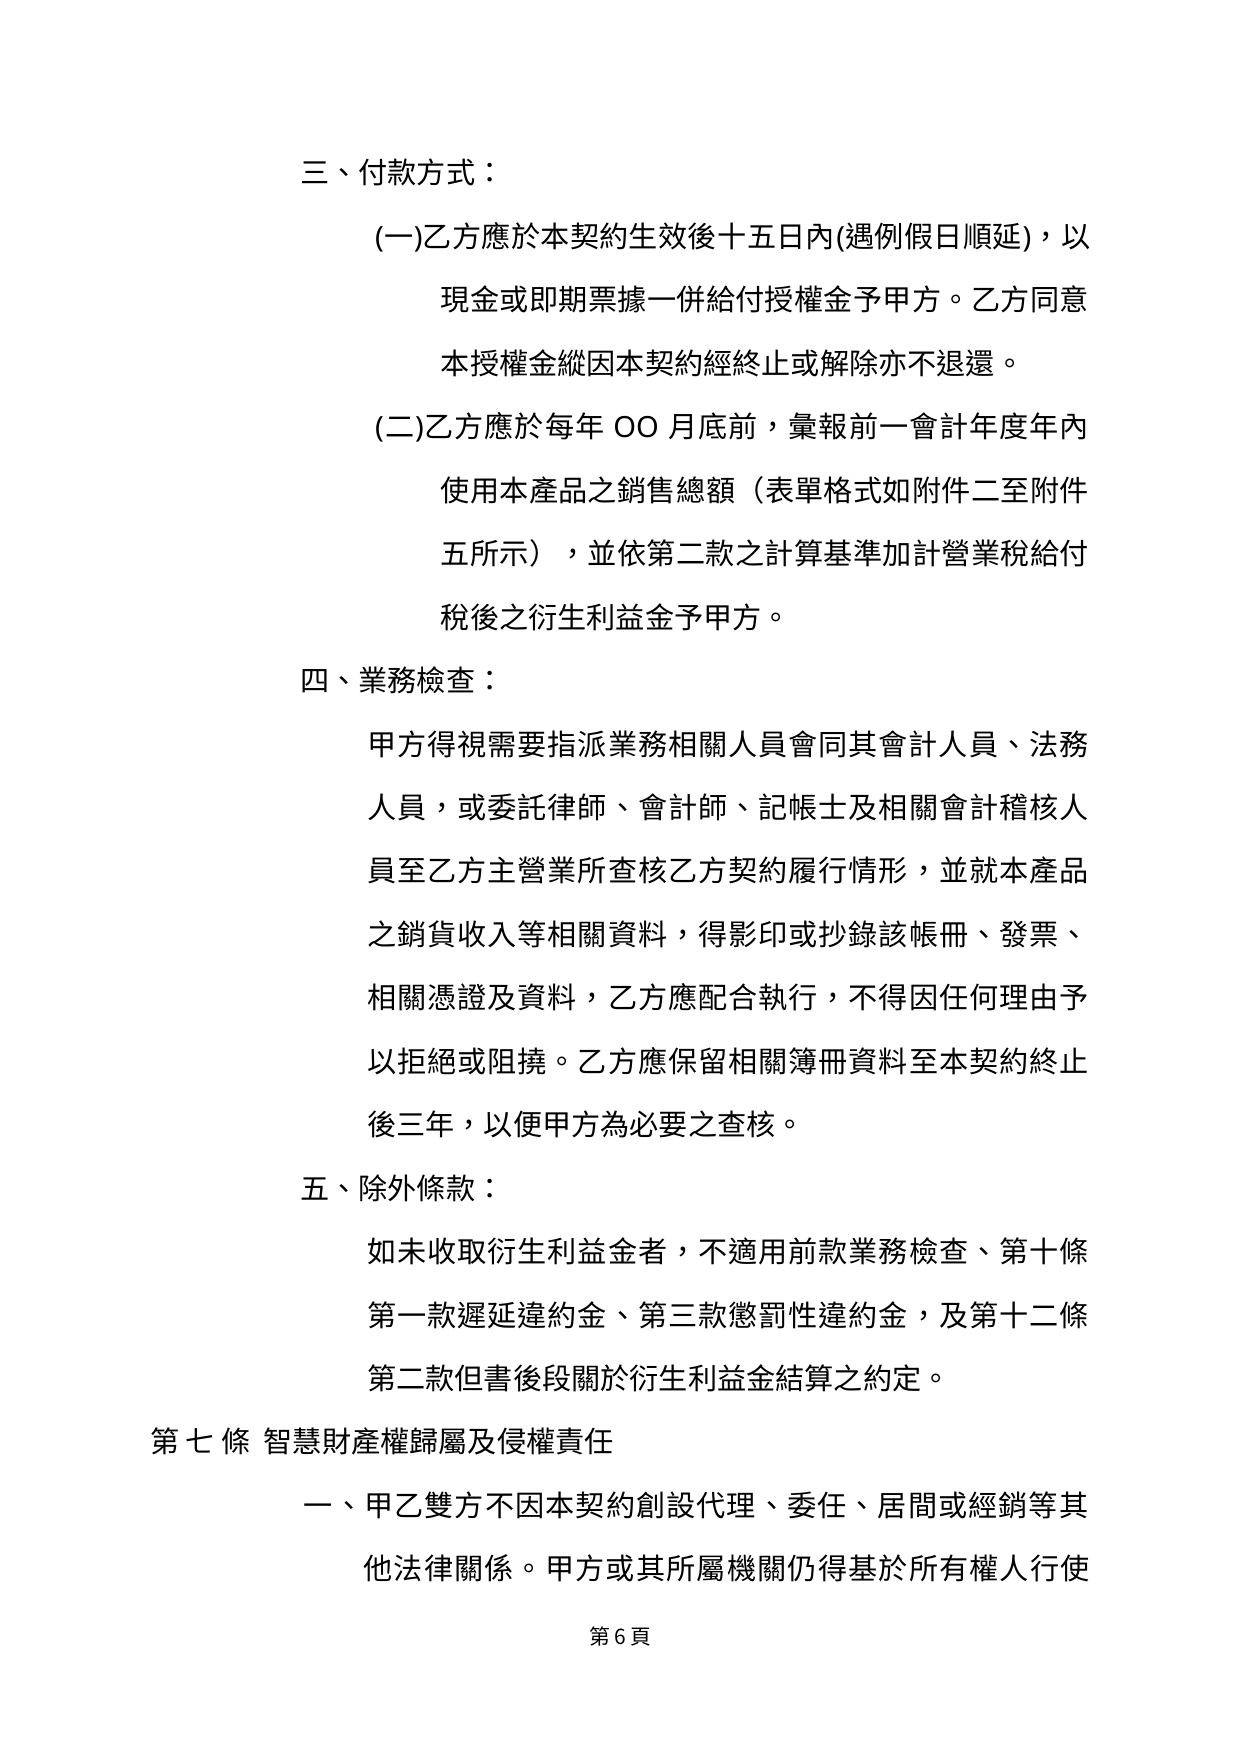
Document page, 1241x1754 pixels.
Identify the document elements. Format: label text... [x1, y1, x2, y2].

text 五、除外條款： [300, 1165, 1090, 1207]
text (二)乙方應於每年 OO 月底前，彙報前一會計年度年內使用本產品之銷售總額（表單格式如附件二至附件五所示），並依第二款之計算基準加計營業稅給付稅後之衍生利益金予甲方。 [375, 404, 1090, 637]
text 三、付款方式： [300, 150, 1090, 192]
text 甲方得視需要指派業務相關人員會同其會計人員、法務人員，或委託律師、會計師、記帳士及相關會計稽核人員至乙方主營業所查核乙方契約履行情形，並就本產品之銷貨收入等相關資料，得影印或抄錄該帳冊、發票、相關憑證及資料，乙方應配合執行，不得因任何理由予以拒絕或阻撓。乙方應保留相關簿冊資料至本契約終止後三年，以便甲方為必要之查核。 [367, 721, 1090, 1144]
text 四、業務檢查： [300, 658, 1090, 700]
text 一、甲乙雙方不因本契約創設代理、委任、居間或經銷等其他法律關係。甲方或其所屬機關仍得基於所有權人行使 [304, 1482, 1090, 1588]
text (一)乙方應於本契約生效後十五日內(遇例假日順延)，以現金或即期票據一併給付授權金予甲方。乙方同意本授權金縱因本契約經終止或解除亦不退還。 [375, 213, 1090, 383]
subtitle 第 七 條 智慧財產權歸屬及侵權責任 [150, 1419, 1090, 1461]
text 如未收取衍生利益金者，不適用前款業務檢查、第十條第一款遲延違約金、第三款懲罰性違約金，及第十二條第二款但書後段關於衍生利益金結算之約定。 [367, 1229, 1090, 1398]
